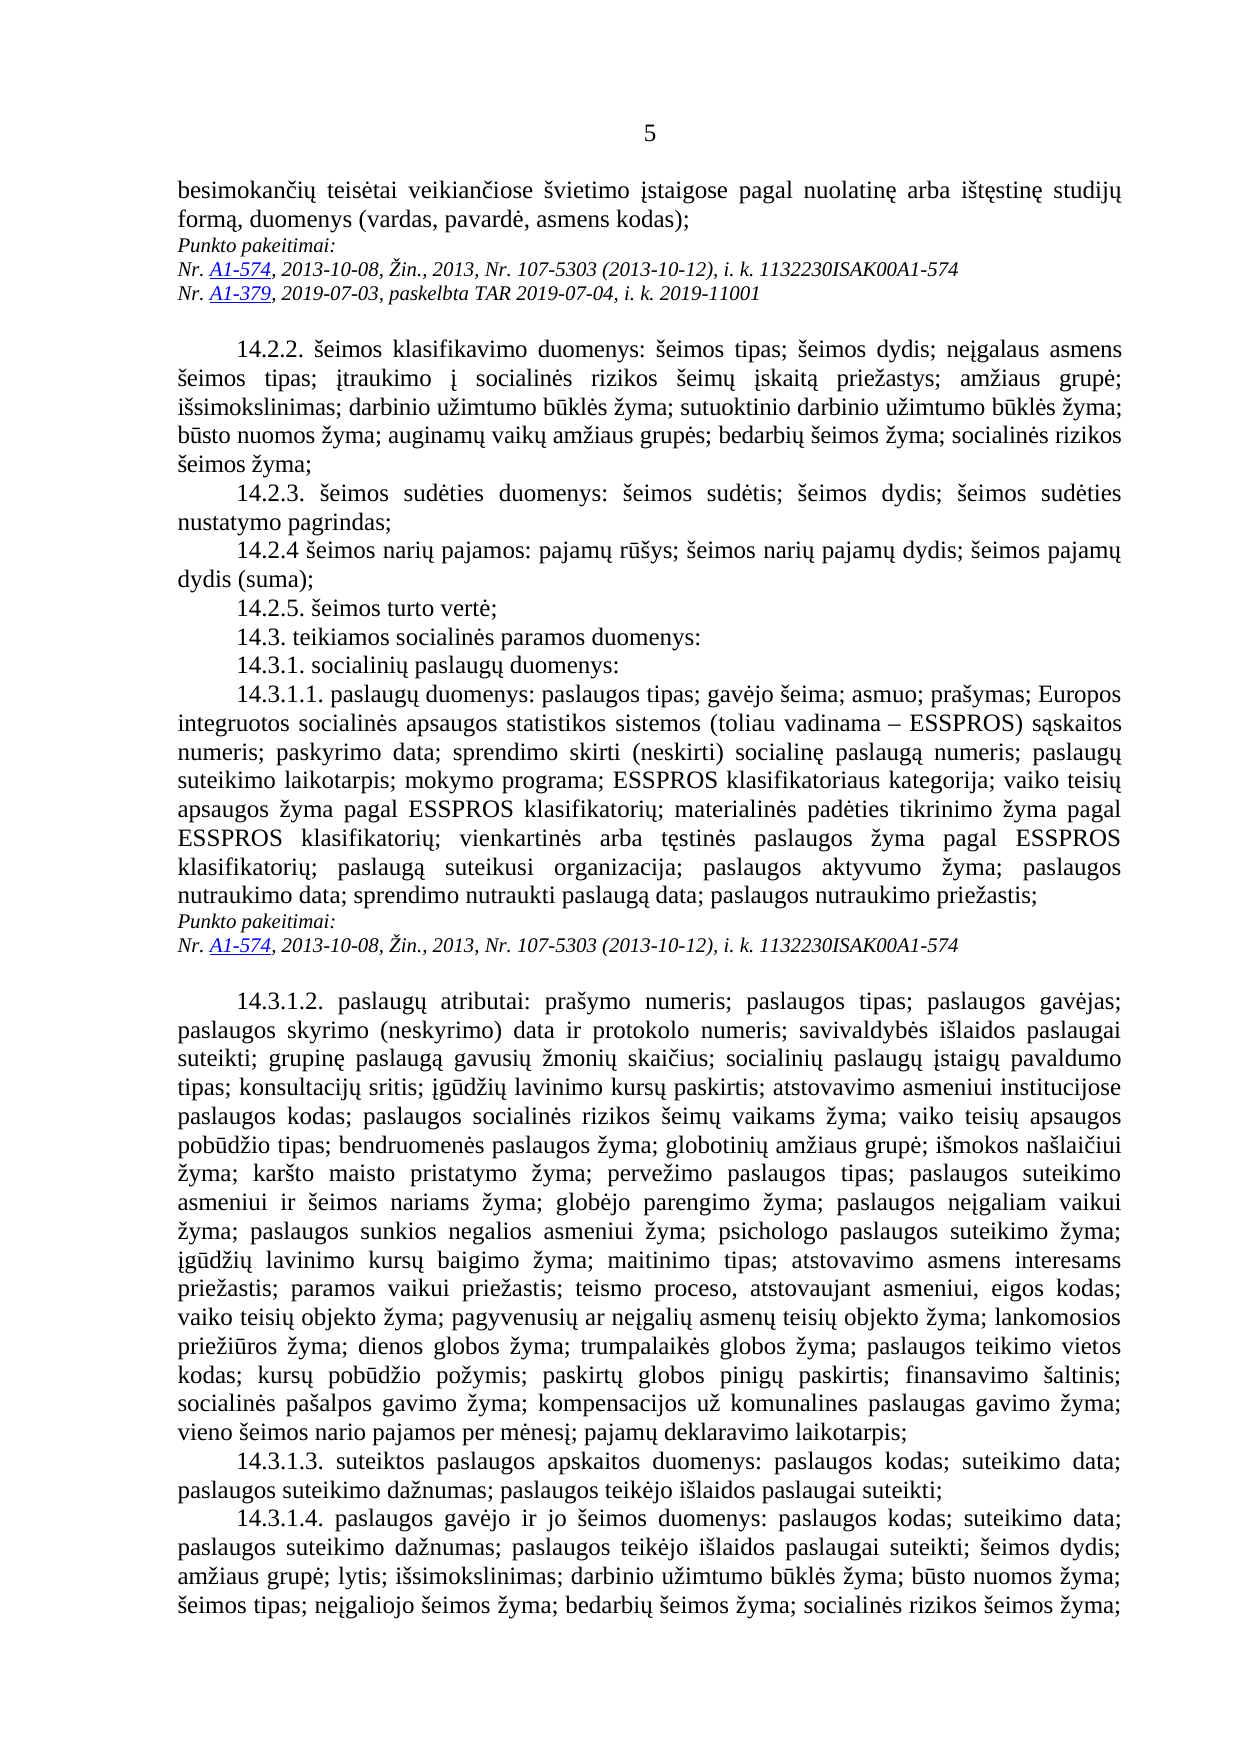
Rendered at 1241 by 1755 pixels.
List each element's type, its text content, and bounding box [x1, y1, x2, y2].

text Nr. A1-574, 2013-10-08, Žin., 2013, Nr. 107-5303 (2013-10-12), i. k. 1132230ISAK00A1-574 [177, 933, 1122, 957]
text 14.2.5. šeimos turto vertė; [177, 593, 1122, 622]
text Punkto pakeitimai: [177, 233, 1122, 257]
text Nr. A1-379, 2019-07-03, paskelbta TAR 2019-07-04, i. k. 2019-11001 [177, 281, 1122, 305]
text 14.3.1. socialinių paslaugų duomenys: [177, 650, 1122, 679]
text 14.3.1.3. suteiktos paslaugos apskaitos duomenys: paslaugos kodas; suteikimo data; paslaugos suteikimo dažnumas; paslaugos teikėjo išlaidos paslaugai suteikti; [177, 1446, 1122, 1503]
text besimokančių teisėtai veikiančiose švietimo įstaigose pagal nuolatinę arba ištęstinę studijų formą, duomenys (vardas, pavardė, asmens kodas); [177, 176, 1122, 233]
text 14.3. teikiamos socialinės paramos duomenys: [177, 622, 1122, 650]
text Nr. A1-574, 2013-10-08, Žin., 2013, Nr. 107-5303 (2013-10-12), i. k. 1132230ISAK00A1-574 [177, 257, 1122, 281]
text 14.2.4 šeimos narių pajamos: pajamų rūšys; šeimos narių pajamų dydis; šeimos pajamų dydis (suma); [177, 535, 1122, 593]
text 14.2.3. šeimos sudėties duomenys: šeimos sudėtis; šeimos dydis; šeimos sudėties nustatymo pagrindas; [177, 478, 1122, 535]
text 14.3.1.1. paslaugų duomenys: paslaugos tipas; gavėjo šeima; asmuo; prašymas; Europos integruotos socialinės apsaugos statistikos sistemos (toliau vadinama – ESSPROS) sąskaitos numeris; paskyrimo data; sprendimo skirti (neskirti) socialinę paslaugą numeris; paslaugų suteikimo laikotarpis; mokymo programa; ESSPROS klasifikatoriaus kategorija; vaiko teisių apsaugos žyma pagal ESSPROS klasifikatorių; materialinės padėties tikrinimo žyma pagal ESSPROS klasifikatorių; vienkartinės arba tęstinės paslaugos žyma pagal ESSPROS klasifikatorių; paslaugą suteikusi organizacija; paslaugos aktyvumo žyma; paslaugos nutraukimo data; sprendimo nutraukti paslaugą data; paslaugos nutraukimo priežastis; [177, 679, 1122, 909]
text 14.2.2. šeimos klasifikavimo duomenys: šeimos tipas; šeimos dydis; neįgalaus asmens šeimos tipas; įtraukimo į socialinės rizikos šeimų įskaitą priežastys; amžiaus grupė; išsimokslinimas; darbinio užimtumo būklės žyma; sutuoktinio darbinio užimtumo būklės žyma; būsto nuomos žyma; auginamų vaikų amžiaus grupės; bedarbių šeimos žyma; socialinės rizikos šeimos žyma; [177, 334, 1122, 478]
text 14.3.1.2. paslaugų atributai: prašymo numeris; paslaugos tipas; paslaugos gavėjas; paslaugos skyrimo (neskyrimo) data ir protokolo numeris; savivaldybės išlaidos paslaugai suteikti; grupinę paslaugą gavusių žmonių skaičius; socialinių paslaugų įstaigų pavaldumo tipas; konsultacijų sritis; įgūdžių lavinimo kursų paskirtis; atstovavimo asmeniui institucijose paslaugos kodas; paslaugos socialinės rizikos šeimų vaikams žyma; vaiko teisių apsaugos pobūdžio tipas; bendruomenės paslaugos žyma; globotinių amžiaus grupė; išmokos našlaičiui žyma; karšto maisto pristatymo žyma; pervežimo paslaugos tipas; paslaugos suteikimo asmeniui ir šeimos nariams žyma; globėjo parengimo žyma; paslaugos neįgaliam vaikui žyma; paslaugos sunkios negalios asmeniui žyma; psichologo paslaugos suteikimo žyma; įgūdžių lavinimo kursų baigimo žyma; maitinimo tipas; atstovavimo asmens interesams priežastis; paramos vaikui priežastis; teismo proceso, atstovaujant asmeniui, eigos kodas; vaiko teisių objekto žyma; pagyvenusių ar neįgalių asmenų teisių objekto žyma; lankomosios priežiūros žyma; dienos globos žyma; trumpalaikės globos žyma; paslaugos teikimo vietos kodas; kursų pobūdžio požymis; paskirtų globos pinigų paskirtis; finansavimo šaltinis; socialinės pašalpos gavimo žyma; kompensacijos už komunalines paslaugas gavimo žyma; vieno šeimos nario pajamos per mėnesį; pajamų deklaravimo laikotarpis; [177, 986, 1122, 1446]
text Punkto pakeitimai: [177, 909, 1122, 933]
text 14.3.1.4. paslaugos gavėjo ir jo šeimos duomenys: paslaugos kodas; suteikimo data; paslaugos suteikimo dažnumas; paslaugos teikėjo išlaidos paslaugai suteikti; šeimos dydis; amžiaus grupė; lytis; išsimokslinimas; darbinio užimtumo būklės žyma; būsto nuomos žyma; šeimos tipas; neįgaliojo šeimos žyma; bedarbių šeimos žyma; socialinės rizikos šeimos žyma; [177, 1503, 1122, 1618]
